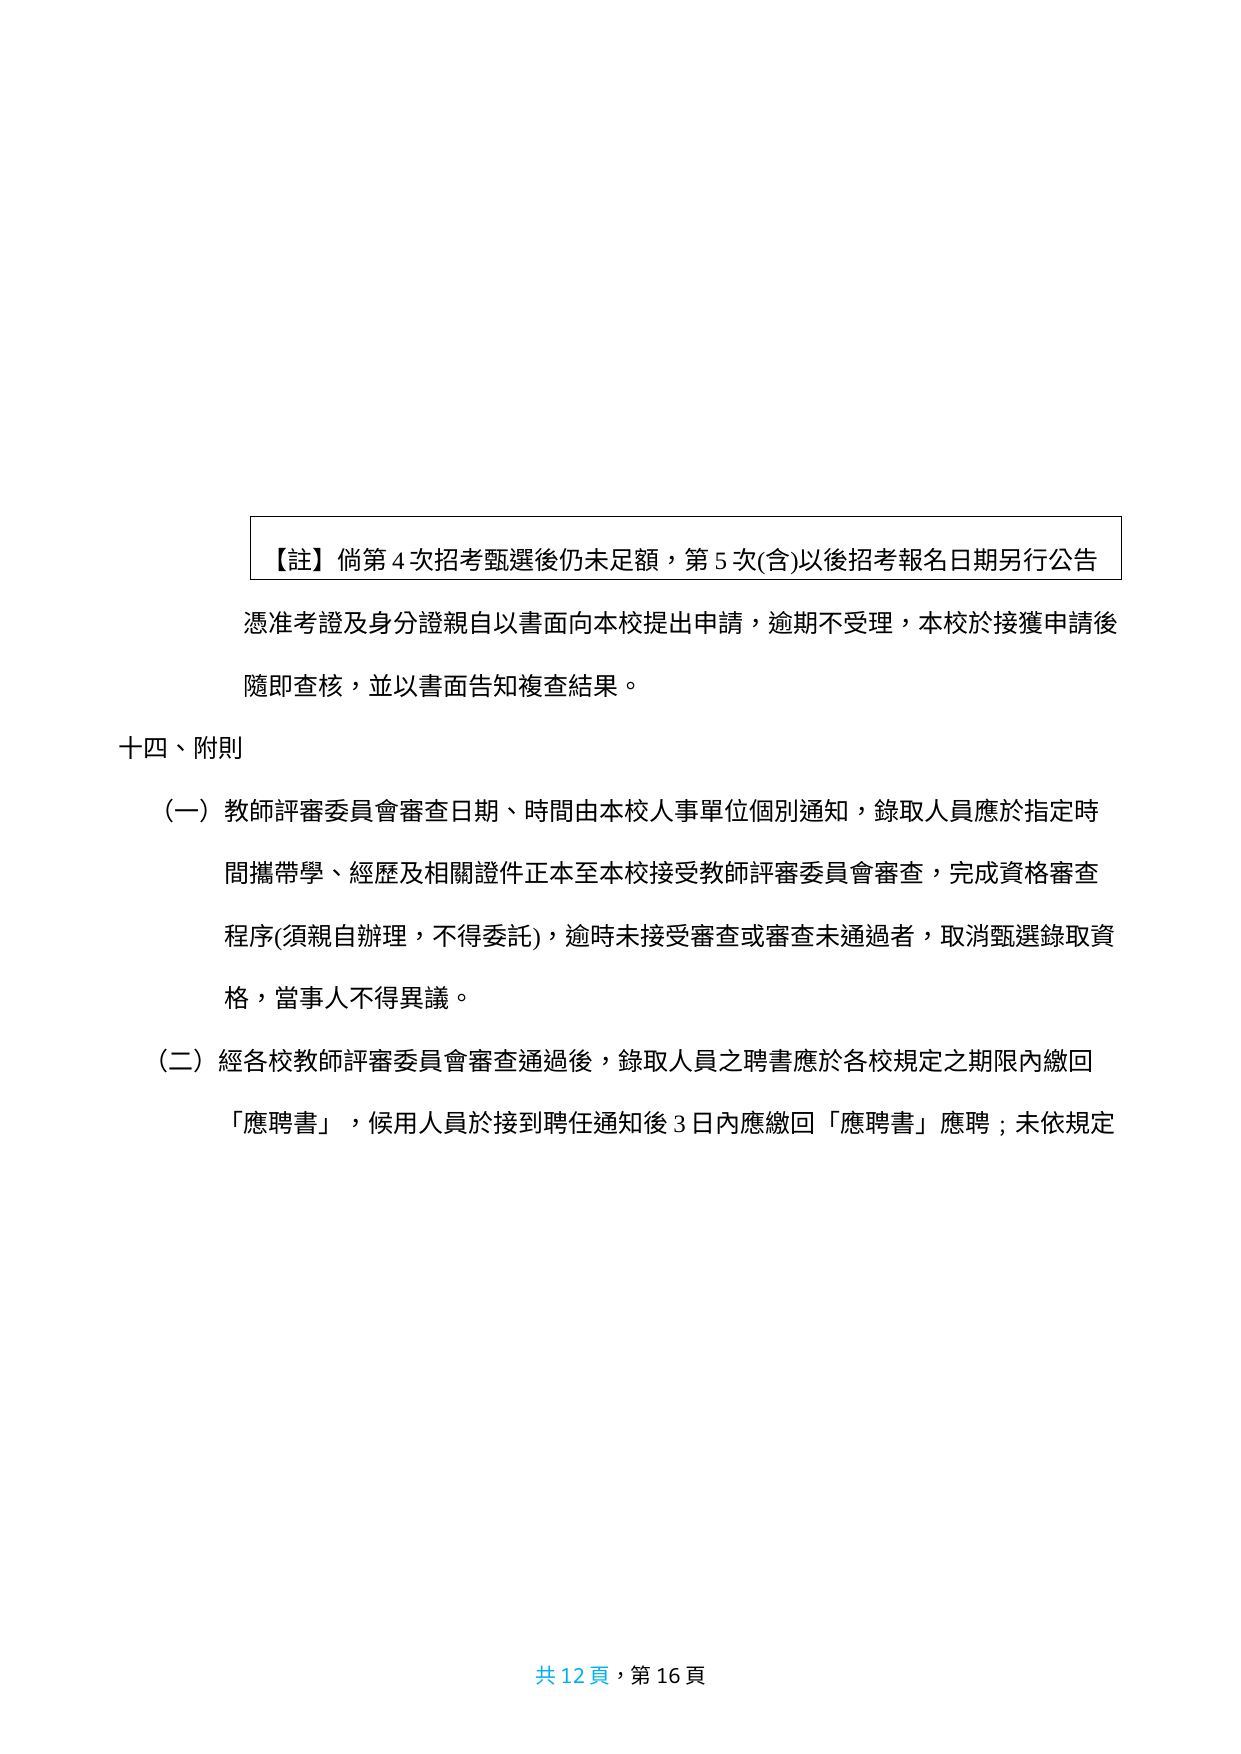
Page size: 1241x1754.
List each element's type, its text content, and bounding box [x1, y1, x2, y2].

table_cell 【註】倘第4次招考甄選後仍未足額，第5次(含)以後招考報名日期另行公告 [251, 517, 1121, 579]
text （二）經各校教師評審委員會審查通過後，錄取人員之聘書應於各校規定之期限內繳回「應聘書」，候用人員於接到聘任通知後3日內應繳回「應聘書」應聘﹔未依規定 [143, 1018, 1122, 1143]
text （一）教師評審委員會審查日期、時間由本校人事單位個別通知，錄取人員應於指定時間攜帶學、經歷及相關證件正本至本校接受教師評審委員會審查，完成資格審查程序(須親自辦理，不得委託)，逾時未接受審查或審查未通過者，取消甄選錄取資格，當事人不得異議。 [149, 768, 1122, 1018]
text 憑准考證及身分證親自以書面向本校提出申請，逾期不受理，本校於接獲申請後隨即查核，並以書面告知複查結果。 [243, 580, 1122, 705]
text 十四、附則 [118, 705, 1122, 768]
